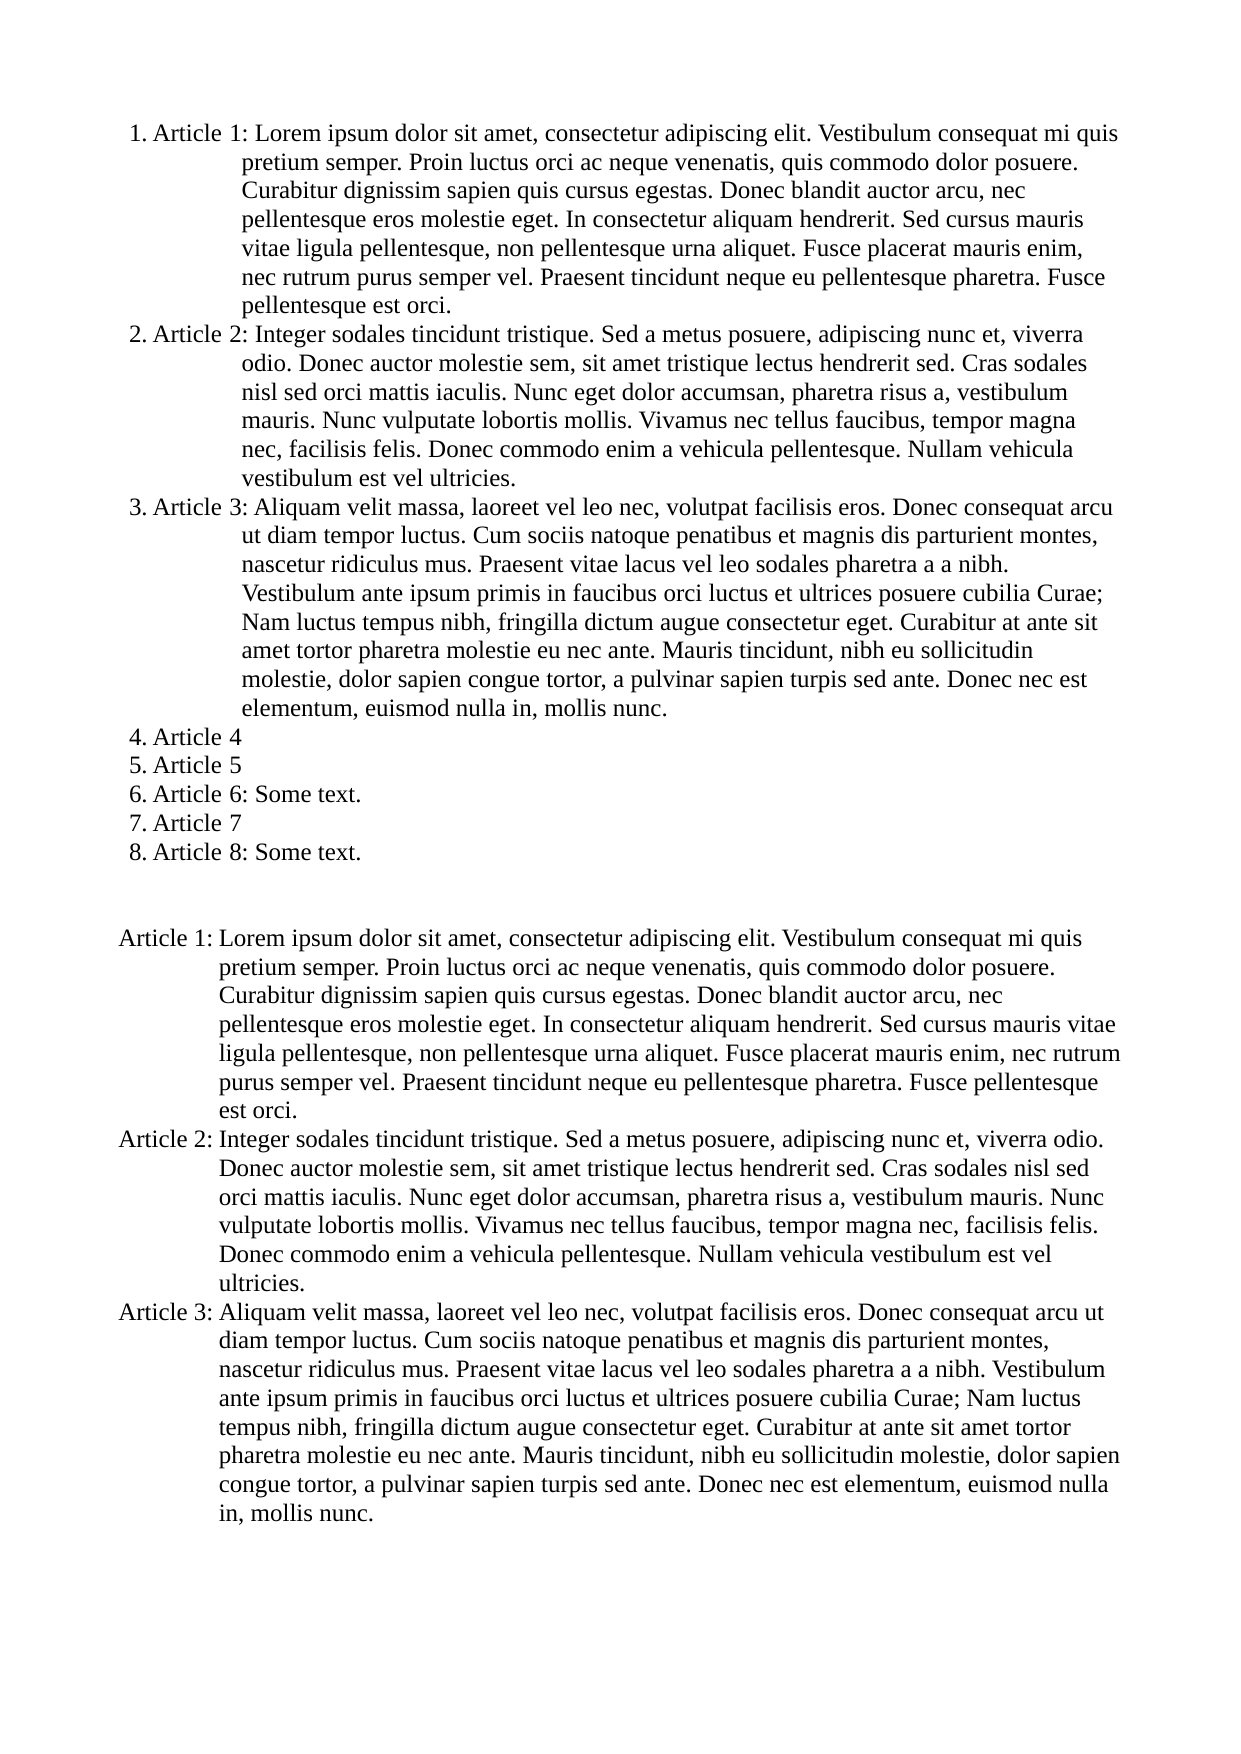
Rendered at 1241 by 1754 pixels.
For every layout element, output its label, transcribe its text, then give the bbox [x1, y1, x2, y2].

table_header 1 [224, 118, 241, 319]
table_cell [241, 722, 1122, 751]
table_cell . Article [141, 319, 224, 492]
table_cell : Integer sodales tincidunt tristique. Sed a metus posuere, adipiscing nunc et, viverra odio. Donec auctor molestie sem, sit amet tristique lectus hendrerit sed. Cras sodales nisl sed orci mattis iaculis. Nunc eget dolor accumsan, pharetra risus a, vestibulum mauris. Nunc vulputate lobortis mollis. Vivamus nec tellus faucibus, tempor magna nec, facilisis felis. Donec commodo enim a vehicula pellentesque. Nullam vehicula vestibulum est vel ultricies. [241, 319, 1122, 492]
table_cell . Article [141, 808, 224, 837]
table_cell 4 [224, 722, 241, 751]
table_cell 4 [124, 722, 141, 751]
table_header 1 [124, 118, 141, 319]
table_cell 8 [224, 837, 241, 866]
table_header : Lorem ipsum dolor sit amet, consectetur adipiscing elit. Vestibulum consequat mi quis pretium semper. Proin luctus orci ac neque venenatis, quis commodo dolor posuere. Curabitur dignissim sapien quis cursus egestas. Donec blandit auctor arcu, nec pellentesque eros molestie eget. In consectetur aliquam hendrerit. Sed cursus mauris vitae ligula pellentesque, non pellentesque urna aliquet. Fusce placerat mauris enim, nec rutrum purus semper vel. Praesent tincidunt neque eu pellentesque pharetra. Fusce pellentesque est orci. [241, 118, 1122, 319]
table_cell : Some text. [241, 837, 1122, 866]
table_cell : Aliquam velit massa, laoreet vel leo nec, volutpat facilisis eros. Donec consequat arcu ut diam tempor luctus. Cum sociis natoque penatibus et magnis dis parturient montes, nascetur ridiculus mus. Praesent vitae lacus vel leo sodales pharetra a a nibh. Vestibulum ante ipsum primis in faucibus orci luctus et ultrices posuere cubilia Curae; Nam luctus tempus nibh, fringilla dictum augue consectetur eget. Curabitur at ante sit amet tortor pharetra molestie eu nec ante. Mauris tincidunt, nibh eu sollicitudin molestie, dolor sapien congue tortor, a pulvinar sapien turpis sed ante. Donec nec est elementum, euismod nulla in, mollis nunc. [241, 492, 1122, 722]
table_cell 7 [124, 808, 141, 837]
table_cell 3 [224, 492, 241, 722]
table_cell 5 [224, 751, 241, 779]
table_cell . Article [141, 751, 224, 779]
table_cell . Article [141, 722, 224, 751]
list Lorem ipsum dolor sit amet, consectetur adipiscing elit. Vestibulum consequat mi quis pretium semper. Proin luctus orci ac neque venenatis, quis commodo dolor posuere. Curabitur dignissim sapien quis cursus egestas. Donec blandit auctor arcu, nec pellentesque eros molestie eget. In consectetur aliquam hendrerit. Sed cursus mauris vitae ligula pellentesque, non pellentesque urna aliquet. Fusce placerat mauris enim, nec rutrum purus semper vel. Praesent tincidunt neque eu pellentesque pharetra. Fusce pellentesque est orci. [118, 923, 1122, 1124]
table_cell 8 [124, 837, 141, 866]
table_header . Article [141, 118, 224, 319]
table_cell 2 [224, 319, 241, 492]
table_cell 6 [124, 779, 141, 808]
table_cell 5 [124, 751, 141, 779]
table_cell [241, 808, 1122, 837]
table_cell : Some text. [241, 779, 1122, 808]
table_cell 6 [224, 779, 241, 808]
list Aliquam velit massa, laoreet vel leo nec, volutpat facilisis eros. Donec consequat arcu ut diam tempor luctus. Cum sociis natoque penatibus et magnis dis parturient montes, nascetur ridiculus mus. Praesent vitae lacus vel leo sodales pharetra a a nibh. Vestibulum ante ipsum primis in faucibus orci luctus et ultrices posuere cubilia Curae; Nam luctus tempus nibh, fringilla dictum augue consectetur eget. Curabitur at ante sit amet tortor pharetra molestie eu nec ante. Mauris tincidunt, nibh eu sollicitudin molestie, dolor sapien congue tortor, a pulvinar sapien turpis sed ante. Donec nec est elementum, euismod nulla in, mollis nunc. [118, 1297, 1122, 1527]
table_cell 3 [124, 492, 141, 722]
table_cell 2 [124, 319, 141, 492]
table_cell . Article [141, 492, 224, 722]
table_cell . Article [141, 837, 224, 866]
table_cell [241, 751, 1122, 779]
table_cell . Article [141, 779, 224, 808]
list Integer sodales tincidunt tristique. Sed a metus posuere, adipiscing nunc et, viverra odio. Donec auctor molestie sem, sit amet tristique lectus hendrerit sed. Cras sodales nisl sed orci mattis iaculis. Nunc eget dolor accumsan, pharetra risus a, vestibulum mauris. Nunc vulputate lobortis mollis. Vivamus nec tellus faucibus, tempor magna nec, facilisis felis. Donec commodo enim a vehicula pellentesque. Nullam vehicula vestibulum est vel ultricies. [118, 1124, 1122, 1297]
table_cell 7 [224, 808, 241, 837]
